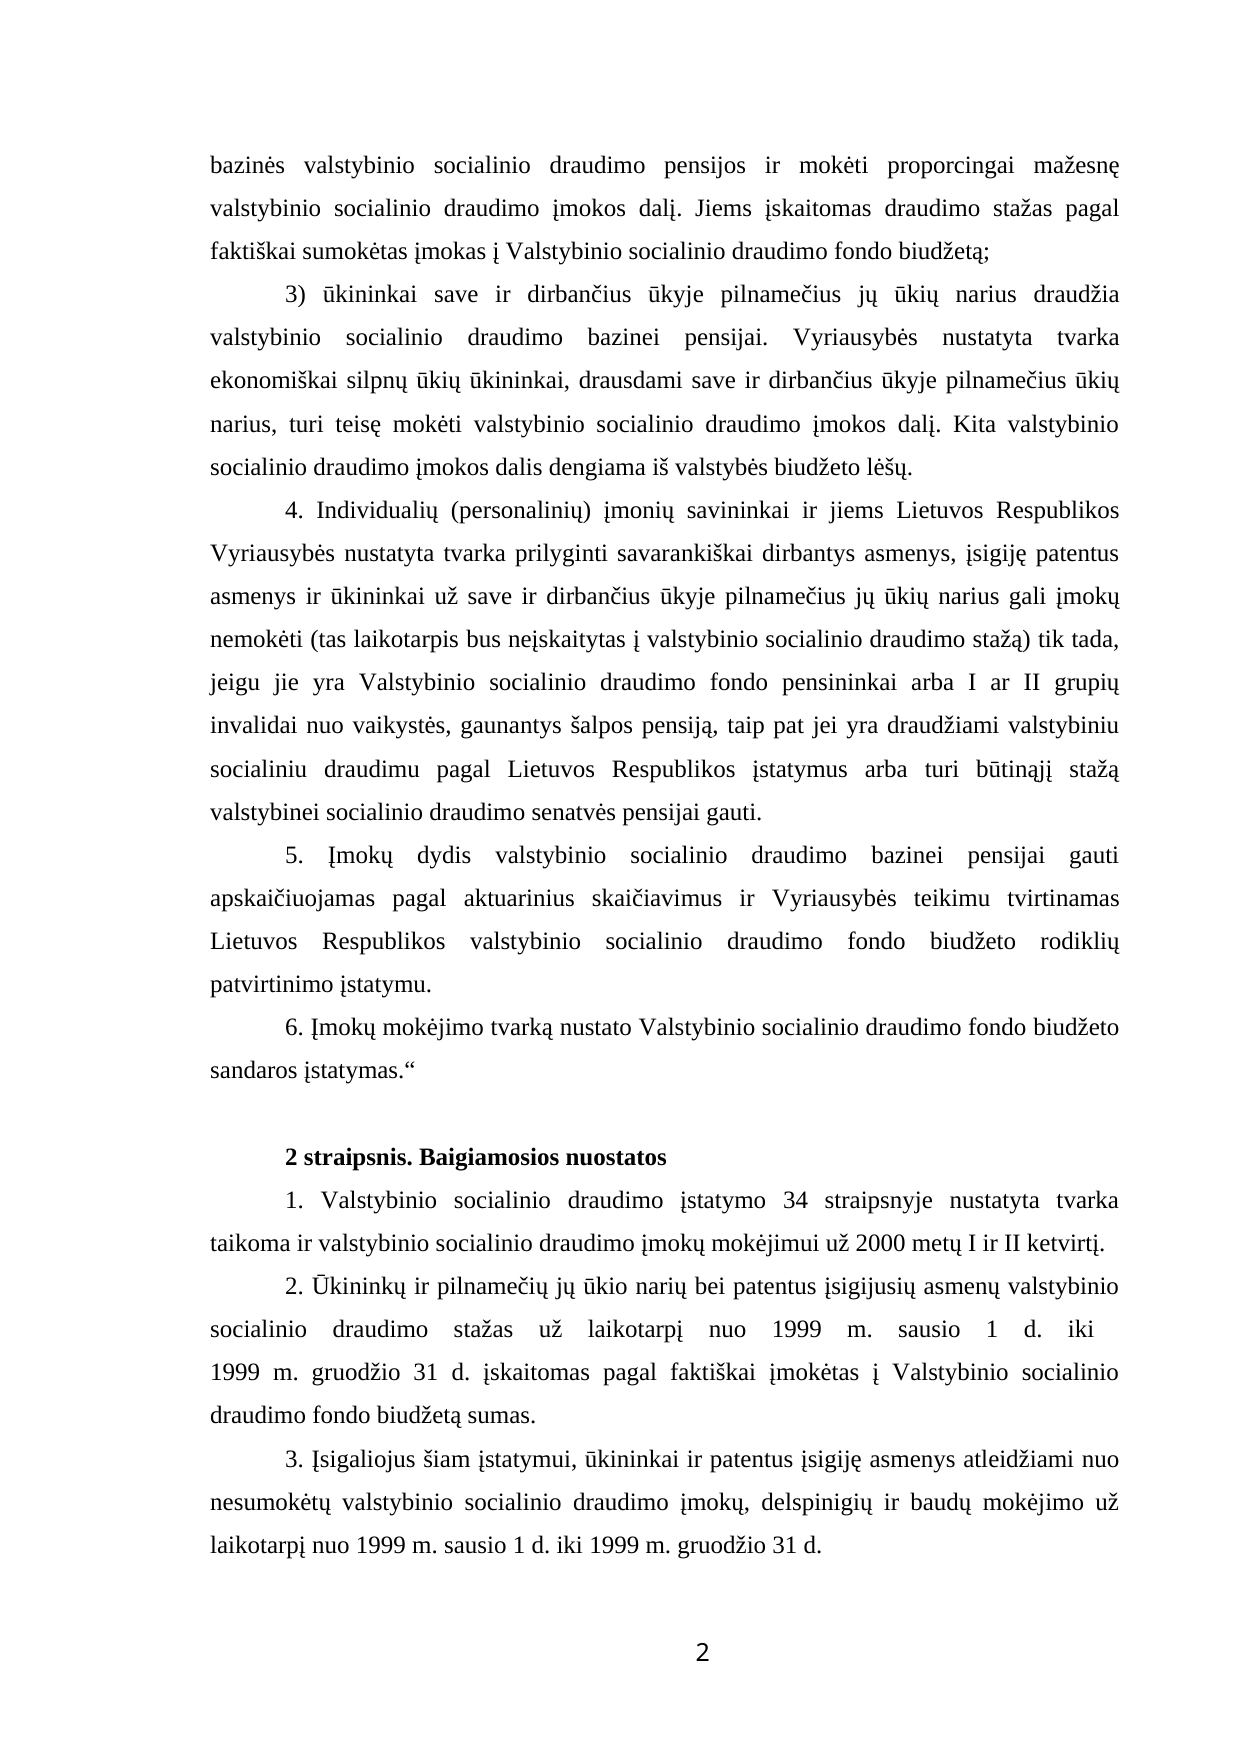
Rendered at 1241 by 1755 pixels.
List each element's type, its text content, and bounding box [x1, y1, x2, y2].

text 1. Valstybinio socialinio draudimo įstatymo 34 straipsnyje nustatyta tvarka taikoma ir valstybinio socialinio draudimo įmokų mokėjimui už 2000 metų I ir II ketvirtį. [210, 1185, 1120, 1257]
text 5. Įmokų dydis valstybinio socialinio draudimo bazinei pensijai gauti apskaičiuojamas pagal aktuarinius skaičiavimus ir Vyriausybės teikimu tvirtinamas Lietuvos Respublikos valstybinio socialinio draudimo fondo biudžeto rodiklių patvirtinimo įstatymu. [210, 840, 1120, 998]
text 2. Ūkininkų ir pilnamečių jų ūkio narių bei patentus įsigijusių asmenų valstybinio socialinio draudimo stažas už laikotarpį nuo 1999 m. sausio 1 d. iki 1999 m. gruodžio 31 d. įskaitomas pagal faktiškai įmokėtas į Valstybinio socialinio draudimo fondo biudžetą sumas. [210, 1271, 1120, 1429]
text 6. Įmokų mokėjimo tvarką nustato Valstybinio socialinio draudimo fondo biudžeto sandaros įstatymas.“ [210, 1012, 1120, 1084]
text 3. Įsigaliojus šiam įstatymui, ūkininkai ir patentus įsigiję asmenys atleidžiami nuo nesumokėtų valstybinio socialinio draudimo įmokų, delspinigių ir baudų mokėjimo už laikotarpį nuo 1999 m. sausio 1 d. iki 1999 m. gruodžio 31 d. [210, 1444, 1120, 1559]
text bazinės valstybinio socialinio draudimo pensijos ir mokėti proporcingai mažesnę valstybinio socialinio draudimo įmokos dalį. Jiems įskaitomas draudimo stažas pagal faktiškai sumokėtas įmokas į Valstybinio socialinio draudimo fondo biudžetą; [210, 150, 1120, 265]
text 4. Individualių (personalinių) įmonių savininkai ir jiems Lietuvos Respublikos Vyriausybės nustatyta tvarka prilyginti savarankiškai dirbantys asmenys, įsigiję patentus asmenys ir ūkininkai už save ir dirbančius ūkyje pilnamečius jų ūkių narius gali įmokų nemokėti (tas laikotarpis bus neįskaitytas į valstybinio socialinio draudimo stažą) tik tada, jeigu jie yra Valstybinio socialinio draudimo fondo pensininkai arba I ar II grupių invalidai nuo vaikystės, gaunantys šalpos pensiją, taip pat jei yra draudžiami valstybiniu socialiniu draudimu pagal Lietuvos Respublikos įstatymus arba turi būtinąjį stažą valstybinei socialinio draudimo senatvės pensijai gauti. [210, 495, 1120, 826]
text 2 straipsnis. Baigiamosios nuostatos [210, 1142, 1120, 1171]
text 3) ūkininkai save ir dirbančius ūkyje pilnamečius jų ūkių narius draudžia valstybinio socialinio draudimo bazinei pensijai. Vyriausybės nustatyta tvarka ekonomiškai silpnų ūkių ūkininkai, drausdami save ir dirbančius ūkyje pilnamečius ūkių narius, turi teisę mokėti valstybinio socialinio draudimo įmokos dalį. Kita valstybinio socialinio draudimo įmokos dalis dengiama iš valstybės biudžeto lėšų. [210, 279, 1120, 481]
